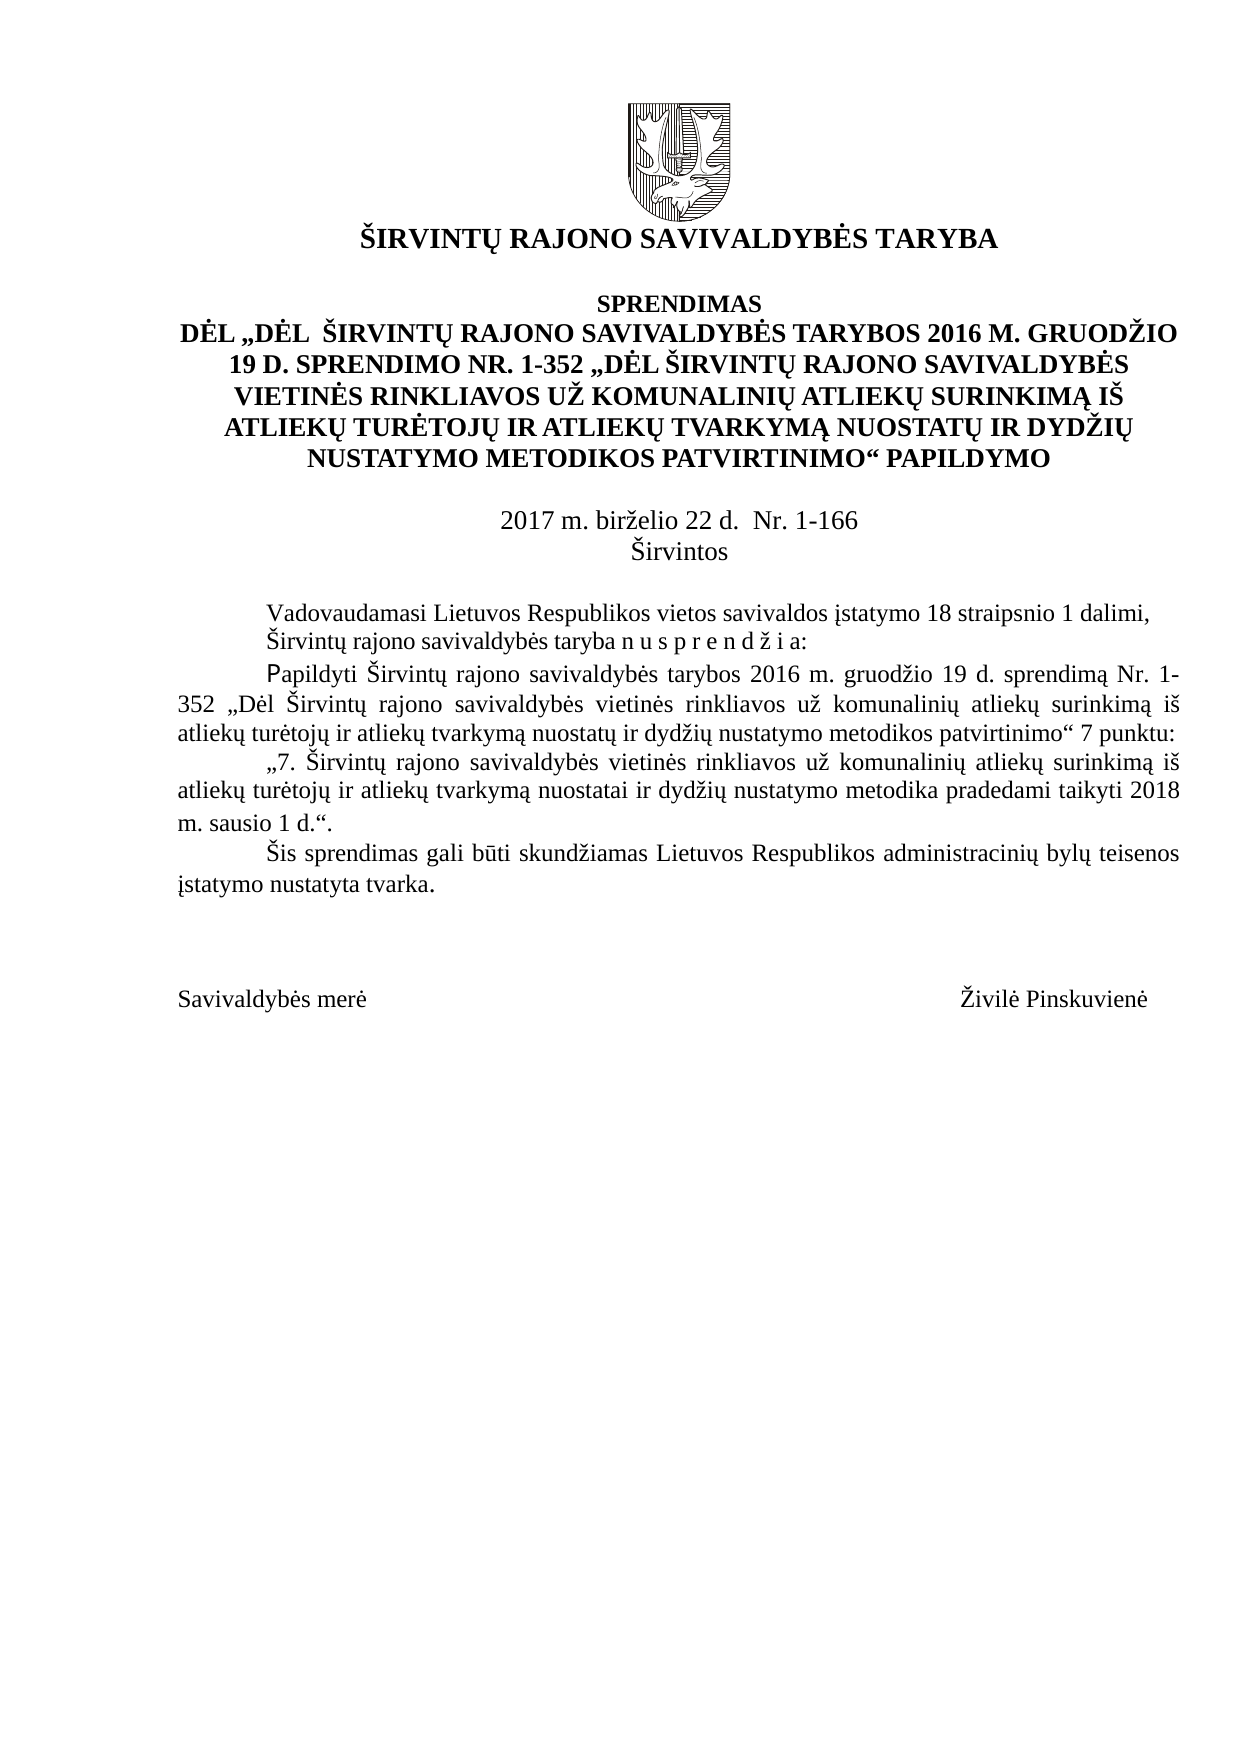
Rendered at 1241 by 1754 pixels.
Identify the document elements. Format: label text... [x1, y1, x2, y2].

text „7. Širvintų rajono savivaldybės vietinės rinkliavos už komunalinių atliekų surinkimą iš atliekų turėtojų ir atliekų tvarkymą nuostatai ir dydžių nustatymo metodika pradedami taikyti 2018 m. sausio 1 d.“. [177, 747, 1181, 838]
text Šis sprendimas gali būti skundžiamas Lietuvos Respublikos administracinių bylų teisenos įstatymo nustatyta tvarka. [177, 838, 1181, 898]
text ŠIRVINTŲ RAJONO SAVIVALDYBĖS TARYBA [177, 222, 1181, 255]
text SPRENDIMAS [177, 289, 1181, 317]
text Vadovaudamasi Lietuvos Respublikos vietos savivaldos įstatymo 18 straipsnio 1 dalimi, [177, 598, 1181, 626]
text Širvintos [177, 535, 1181, 567]
text Širvintų rajono savivaldybės taryba n u s p r e n d ž i a: [177, 626, 1181, 655]
text Savivaldybės merė Živilė Pinskuvienė [177, 984, 1181, 1013]
text Papildyti Širvintų rajono savivaldybės tarybos 2016 m. gruodžio 19 d. sprendimą Nr. 1-352 „Dėl Širvintų rajono savivaldybės vietinės rinkliavos už komunalinių atliekų surinkimą iš atliekų turėtojų ir atliekų tvarkymą nuostatų ir dydžių nustatymo metodikos patvirtinimo“ 7 punktu: [177, 655, 1181, 747]
text 2017 m. birželio 22 d. Nr. 1-166 [177, 504, 1181, 535]
text DĖL „DĖL ŠIRVINTŲ RAJONO SAVIVALDYBĖS TARYBOS 2016 M. GRUODŽIO 19 D. SPRENDIMO NR. 1-352 „DĖL ŠIRVINTŲ RAJONO SAVIVALDYBĖS VIETINĖS RINKLIAVOS UŽ KOMUNALINIŲ ATLIEKŲ SURINKIMĄ IŠ ATLIEKŲ TURĖTOJŲ IR ATLIEKŲ TVARKYMĄ NUOSTATŲ IR DYDŽIŲ NUSTATYMO METODIKOS PATVIRTINIMO“ PAPILDYMO [177, 317, 1181, 473]
